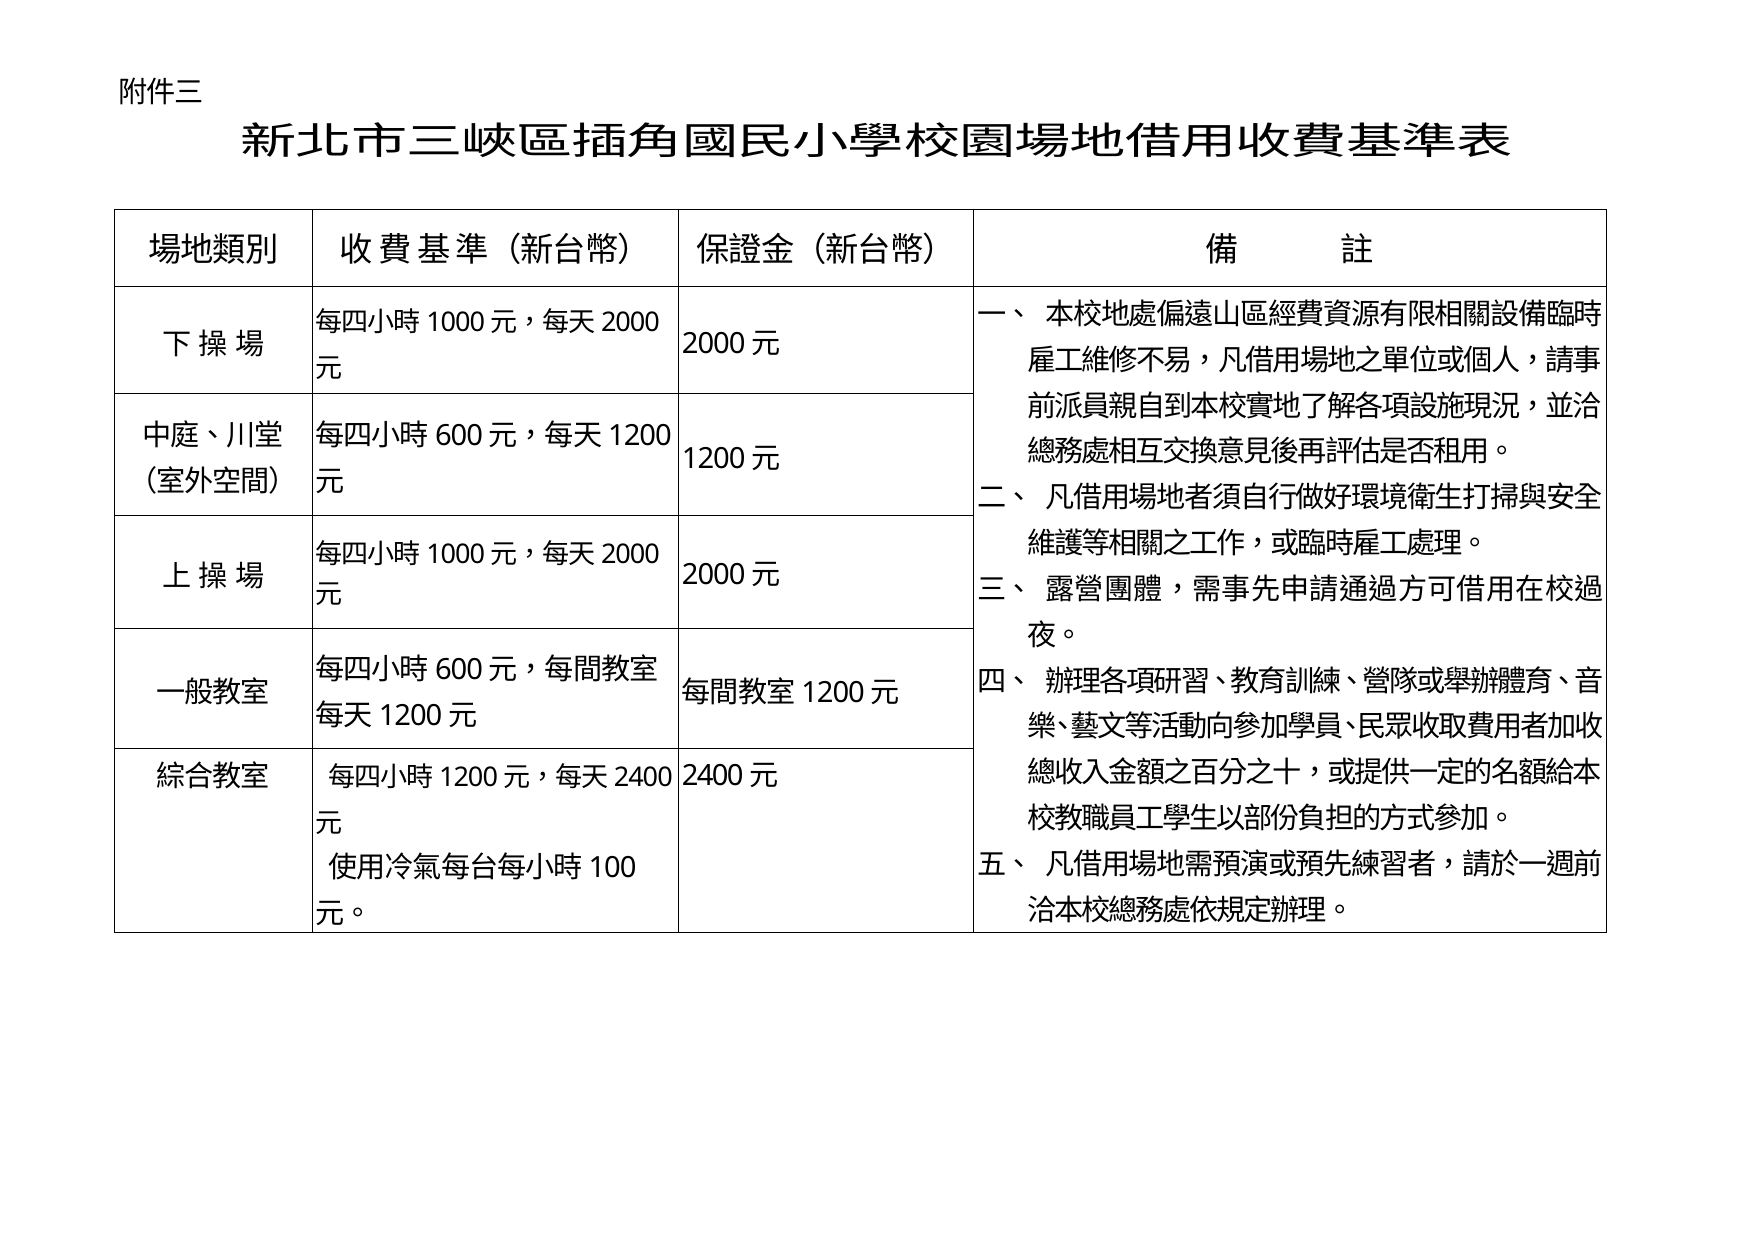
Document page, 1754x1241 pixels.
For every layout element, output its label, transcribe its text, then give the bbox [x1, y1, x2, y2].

table_cell 每四小時1000元，每天2000元 [313, 287, 678, 392]
table_cell 每四小時1000元，每天2000元 [313, 516, 678, 628]
table_cell 2000元 [679, 516, 973, 628]
table_cell 每四小時600元，每間教室每天1200元 [313, 629, 678, 747]
table_cell 每四小時600元，每天1200元 [313, 394, 678, 515]
table_cell 一般教室 [115, 629, 312, 747]
text 新北市三峽區插角國民小學校園場地借用收費基準表 [118, 111, 1636, 165]
table_header 備 註 [974, 210, 1606, 286]
table_cell 上 操 場 [115, 516, 312, 628]
table_cell 2400元 [679, 749, 973, 932]
table_cell 2000元 [679, 287, 973, 392]
table_cell 綜合教室 [115, 749, 312, 932]
table_cell 每間教室1200元 [679, 629, 973, 747]
text 附件三 [118, 69, 1636, 111]
table_header 保證金（新台幣） [679, 210, 973, 286]
table_header 場地類別 [115, 210, 312, 286]
table_cell 下 操 場 [115, 287, 312, 392]
table_cell 中庭、川堂 （室外空間） [115, 394, 312, 515]
table_cell 本校地處偏遠山區經費資源有限相關設備臨時雇工維修不易，凡借用場地之單位或個人，請事前派員親自到本校實地了解各項設施現況，並洽總務處相互交換意見後再評估是否租用。 凡借用場地者須自行做好環境衛生打掃與安全維護等相關之工作，或臨時雇工處理。 露營團體，需事先申請通過方可借用在校過夜。 辦理各項研習、教育訓練、營隊或舉辦體育、音樂、藝文等活動向參加學員、民眾收取費用者加收總收入金額之百分之十，或提供一定的名額給本校教職員工學生以部份負担的方式參加。 凡借用場地需預演或預先練習者，請於一週前洽本校總務處依規定辦理。 [974, 287, 1606, 932]
table_cell 1200元 [679, 394, 973, 515]
table_cell 每四小時1200元，每天2400元 使用冷氣每台每小時100元。 [313, 749, 678, 932]
table_header 收 費 基 準（新台幣） [313, 210, 678, 286]
